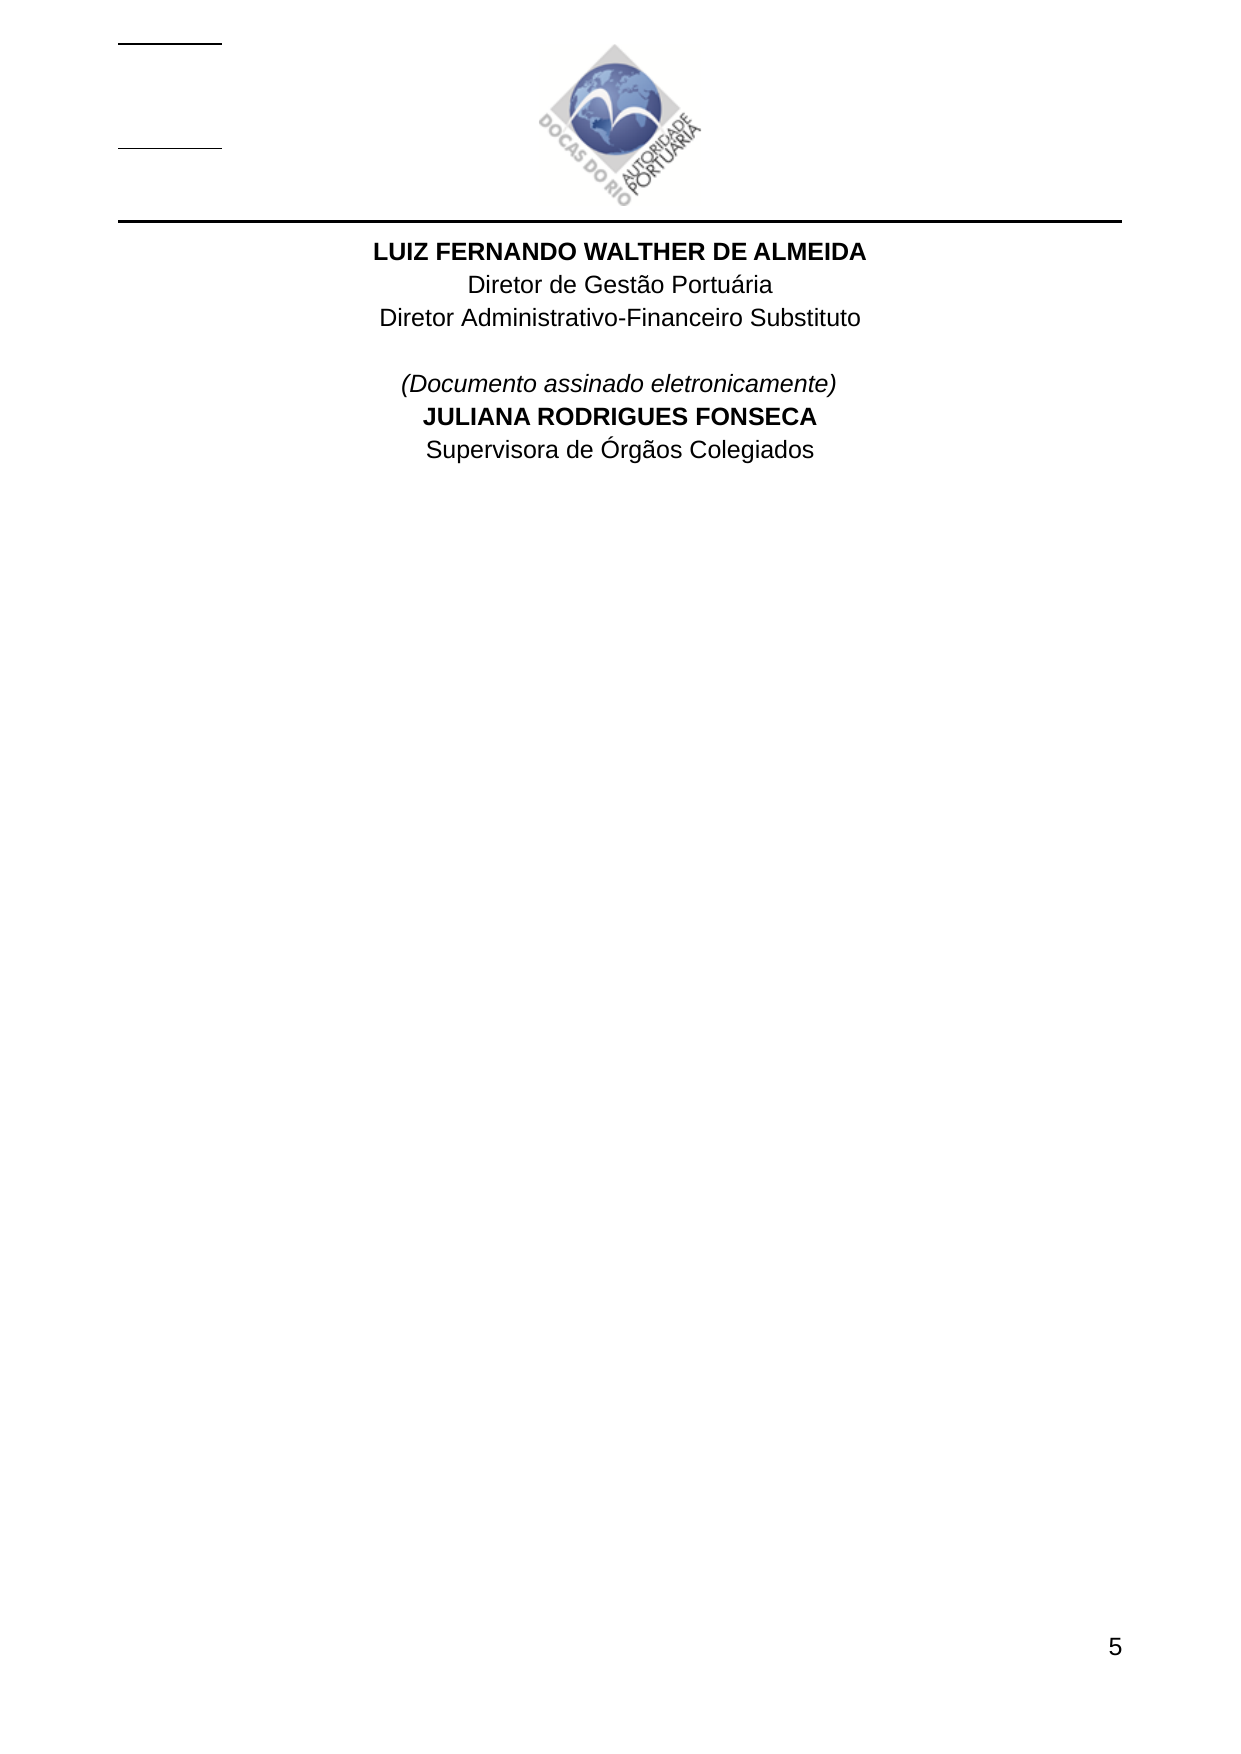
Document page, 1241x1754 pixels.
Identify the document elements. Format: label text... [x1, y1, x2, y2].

text (Documento assinado eletronicamente) [118, 369, 1122, 398]
text Supervisora de Órgãos Colegiados [118, 435, 1122, 464]
text JULIANA RODRIGUES FONSECA [118, 402, 1122, 431]
text Diretor Administrativo-Financeiro Substituto [118, 303, 1122, 332]
text Diretor de Gestão Portuária [118, 270, 1122, 298]
text LUIZ FERNANDO WALTHER DE ALMEIDA [118, 237, 1122, 266]
